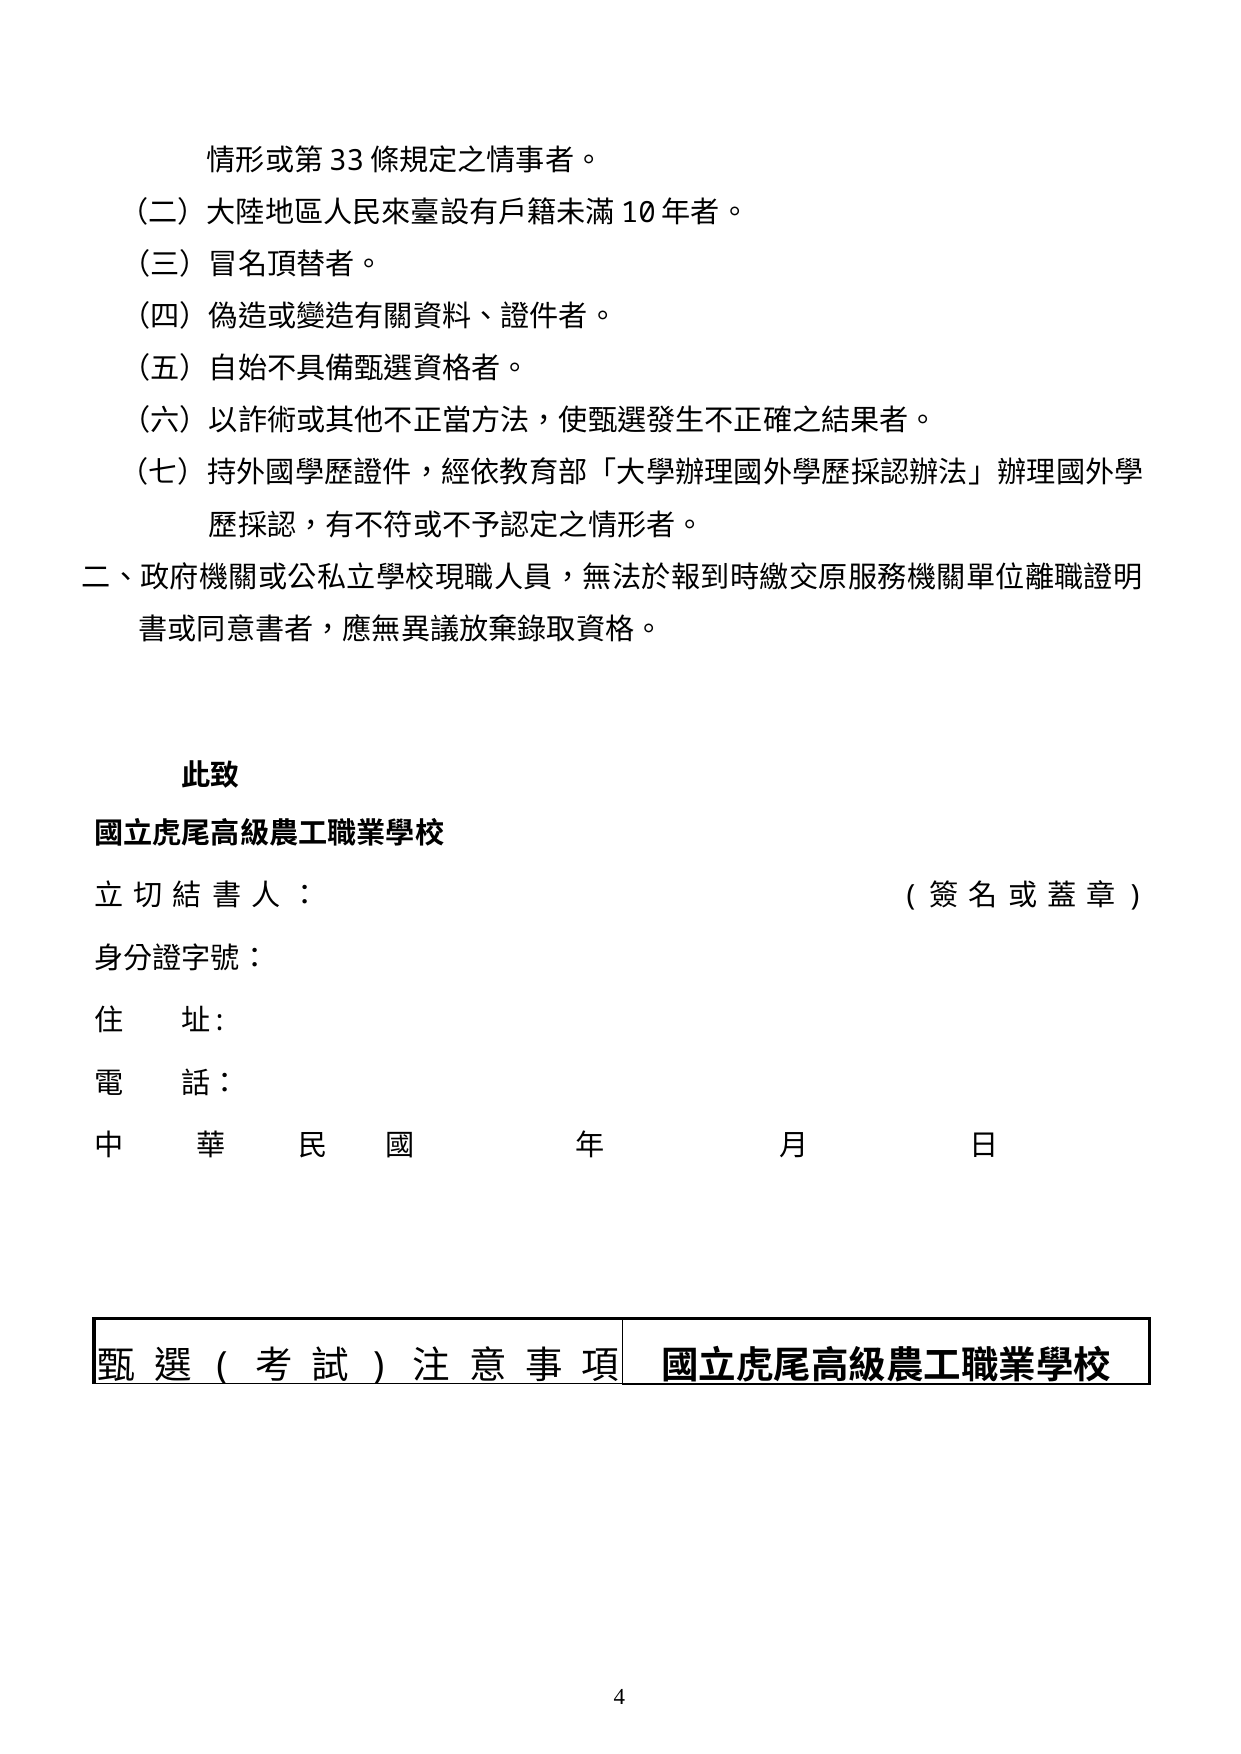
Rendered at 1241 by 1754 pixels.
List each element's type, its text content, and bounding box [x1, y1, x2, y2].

table_header 國立虎尾高級農工職業學校 [623, 1320, 1148, 1383]
text （七）持外國學歷證件，經依教育部「大學辦理國外學歷採認辦法」辦理國外學歷採認，有不符或不予認定之情形者。 [119, 441, 1144, 545]
text 住 址: [94, 981, 1144, 1043]
text （二）大陸地區人民來臺設有戶籍未滿10年者。 [119, 181, 1144, 233]
text （五）自始不具備甄選資格者。 [107, 337, 1144, 389]
text 立切結書人： (簽名或蓋章) 身分證字號： [94, 856, 1144, 981]
text （三）冒名頂替者。 [107, 233, 1144, 285]
text 此致 [152, 731, 1144, 793]
text 中 華 民 國 年 月 日 [94, 1106, 1144, 1168]
text （六）以詐術或其他不正當方法，使甄選發生不正確之結果者。 [107, 389, 1144, 441]
table_header 甄 選 ( 考 試 ) 注 意 事 項 [96, 1320, 622, 1383]
text 二、政府機關或公私立學校現職人員，無法於報到時繳交原服務機關單位離職證明書或同意書者，應無異議放棄錄取資格。 [81, 545, 1144, 649]
text 電 話： [94, 1043, 1144, 1106]
text （四）偽造或變造有關資料、證件者。 [107, 285, 1144, 337]
text 國立虎尾高級農工職業學校 [94, 793, 1144, 856]
text 情形或第33條規定之情事者。 [119, 129, 1144, 181]
